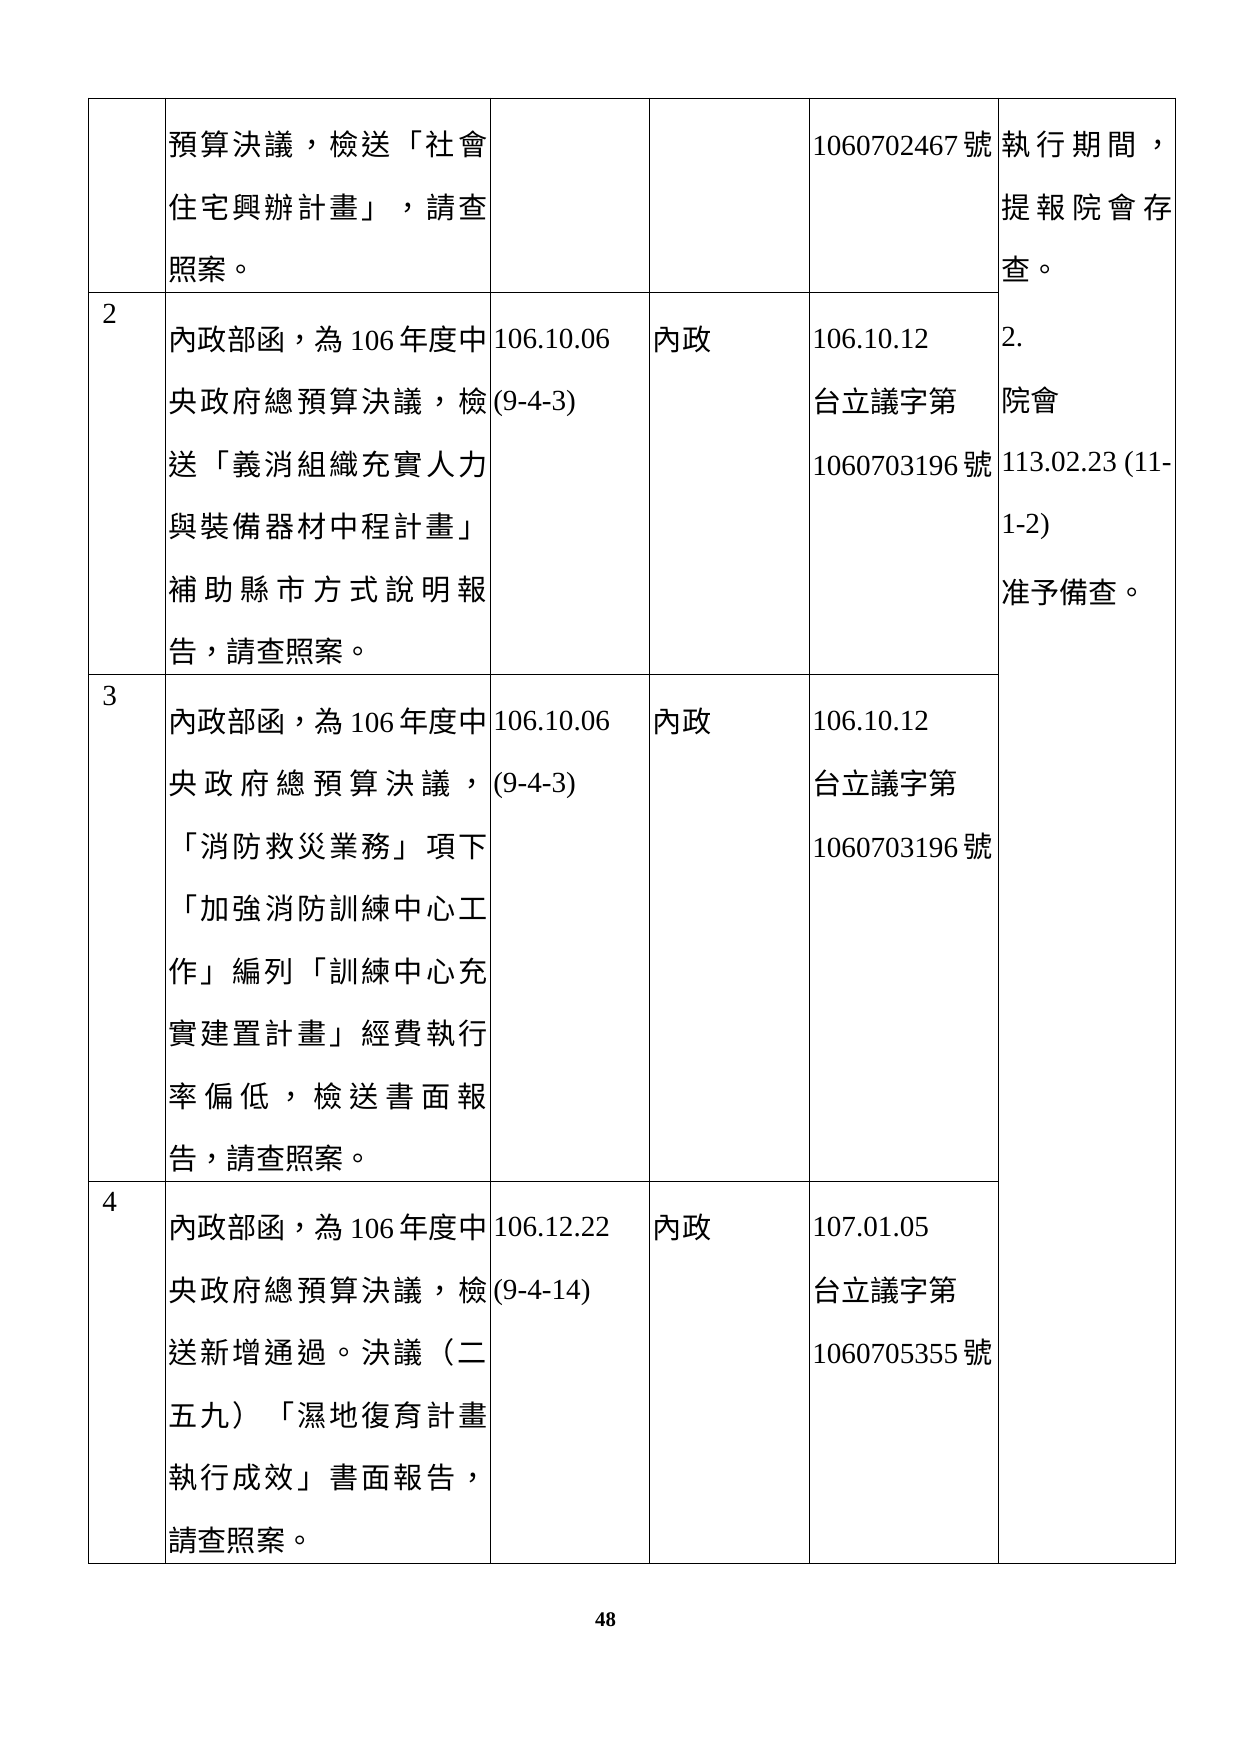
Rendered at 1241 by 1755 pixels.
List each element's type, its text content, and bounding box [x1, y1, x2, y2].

table_cell [89, 1182, 165, 1562]
table_cell [89, 99, 165, 292]
table_cell 內政 [650, 675, 809, 1181]
table_cell 1060702467號 [810, 99, 998, 292]
table_cell 107.01.05 台立議字第1060705355號 [810, 1182, 998, 1562]
table_cell [650, 99, 809, 292]
table_cell [89, 293, 165, 674]
table_cell 逾年度預算執行期間，提報院會存查。 院會113.02.23 (11-1-2) 准予備查。 [999, 99, 1175, 1562]
table_cell 內政 [650, 1182, 809, 1562]
table_cell 內政 [650, 293, 809, 674]
table_cell 106.12.22 (9-4-14) [491, 1182, 649, 1562]
table_cell 106.10.12 台立議字第1060703196號 [810, 293, 998, 674]
table_cell 內政部函，為106年度中央政府總預算決議，「消防救災業務」項下「加強消防訓練中心工作」編列「訓練中心充實建置計畫」經費執行率偏低，檢送書面報告，請查照案。 [166, 675, 490, 1181]
table_cell 106.10.06 (9-4-3) [491, 293, 649, 674]
table_cell 內政部函，為106年度中央政府總預算決議，檢送「義消組織充實人力與裝備器材中程計畫」補助縣市方式說明報告，請查照案。 [166, 293, 490, 674]
table_cell 106.10.12 台立議字第1060703196號 [810, 675, 998, 1181]
table_cell 106.10.06 (9-4-3) [491, 675, 649, 1181]
table_cell [89, 675, 165, 1181]
table_cell [491, 99, 649, 292]
table_cell 內政部函，為106年度中央政府總預算決議，檢送新增通過。決議（二五九）「濕地復育計畫執行成效」書面報告，請查照案。 [166, 1182, 490, 1562]
table_cell 預算決議，檢送「社會住宅興辦計畫」，請查照案。 [166, 99, 490, 292]
